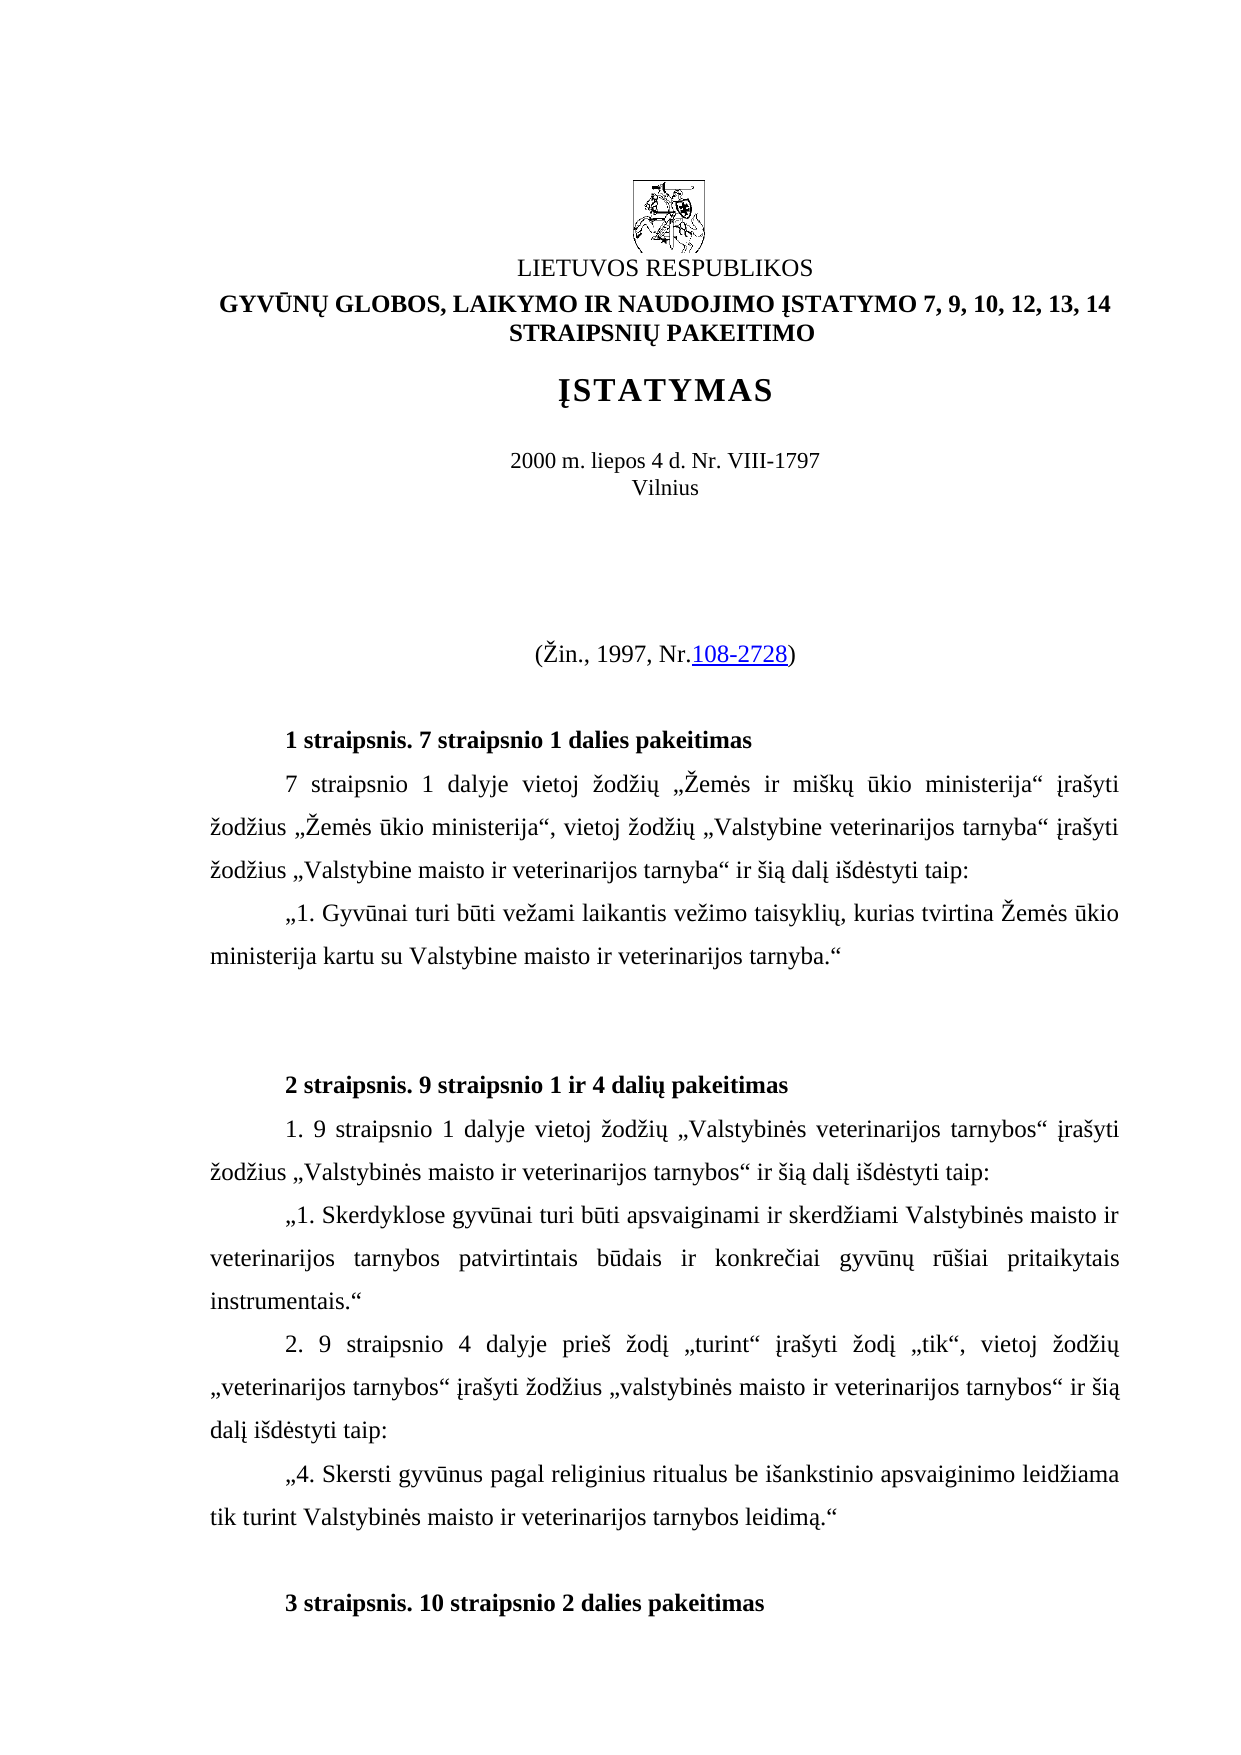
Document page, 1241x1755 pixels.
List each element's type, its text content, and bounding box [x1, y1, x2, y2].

text 1. 9 straipsnio 1 dalyje vietoj žodžių „Valstybinės veterinarijos tarnybos“ įrašyti žodžius „Valstybinės maisto ir veterinarijos tarnybos“ ir šią dalį išdėstyti taip: [210, 1114, 1120, 1186]
text ĮSTATYMAS [210, 371, 1120, 409]
text 2 straipsnis. 9 straipsnio 1 ir 4 dalių pakeitimas [210, 1071, 1120, 1099]
text 2. 9 straipsnio 4 dalyje prieš žodį „turint“ įrašyti žodį „tik“, vietoj žodžių „veterinarijos tarnybos“ įrašyti žodžius „valstybinės maisto ir veterinarijos tarnybos“ ir šią dalį išdėstyti taip: [210, 1329, 1120, 1444]
text LIETUVOS RESPUBLIKOS [210, 150, 1120, 282]
text 2000 m. liepos 4 d. Nr. VIII-1797 Vilnius [210, 447, 1120, 500]
text GYVŪNŲ GLOBOS, LAIKYMO IR NAUDOJIMO ĮSTATYMO 7, 9, 10, 12, 13, 14 STRAIPSNIŲ PAKEITIMO [210, 289, 1120, 346]
text „1. Skerdyklose gyvūnai turi būti apsvaiginami ir skerdžiami Valstybinės maisto ir veterinarijos tarnybos patvirtintais būdais ir konkrečiai gyvūnų rūšiai pritaikytais instrumentais.“ [210, 1200, 1120, 1315]
text (Žin., 1997, Nr.108-2728) [210, 639, 1120, 668]
text 1 straipsnis. 7 straipsnio 1 dalies pakeitimas [210, 726, 1120, 754]
text „1. Gyvūnai turi būti vežami laikantis vežimo taisyklių, kurias tvirtina Žemės ūkio ministerija kartu su Valstybine maisto ir veterinarijos tarnyba.“ [210, 898, 1120, 970]
text 3 straipsnis. 10 straipsnio 2 dalies pakeitimas [210, 1588, 1120, 1617]
text 7 straipsnio 1 dalyje vietoj žodžių „Žemės ir miškų ūkio ministerija“ įrašyti žodžius „Žemės ūkio ministerija“, vietoj žodžių „Valstybine veterinarijos tarnyba“ įrašyti žodžius „Valstybine maisto ir veterinarijos tarnyba“ ir šią dalį išdėstyti taip: [210, 769, 1120, 884]
text „4. Skersti gyvūnus pagal religinius ritualus be išankstinio apsvaiginimo leidžiama tik turint Valstybinės maisto ir veterinarijos tarnybos leidimą.“ [210, 1459, 1120, 1531]
